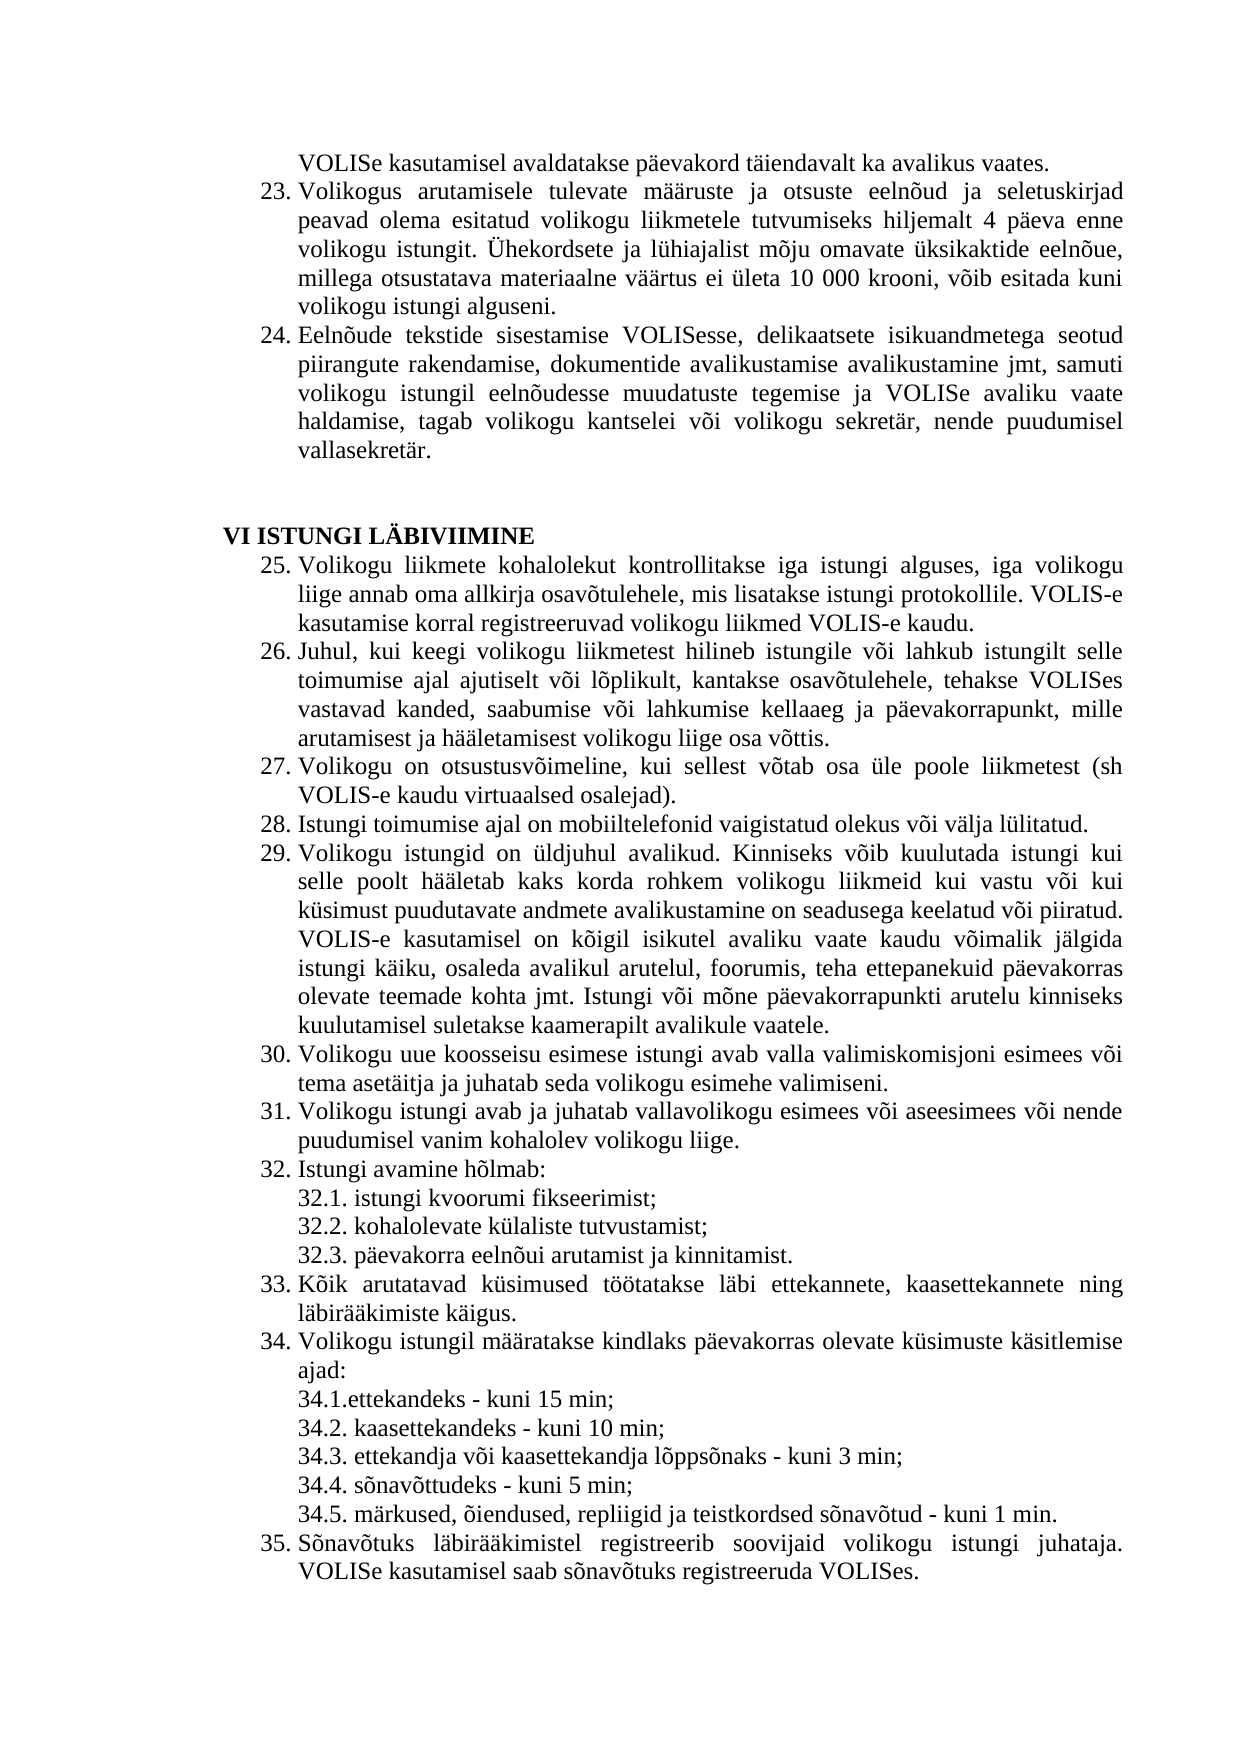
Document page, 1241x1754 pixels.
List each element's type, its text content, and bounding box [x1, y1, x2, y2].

table_header KINNITATUD …………. Volikogu otsusega nr ……., …..2009.a. I ÜLDSÄTTED Vallavolikogu reglement määrab kindlaks vallavolikogu ja tema organite töökorralduse lähtudes Kohaliku omavalitsuse korralduse seadusest ja muudest sellega kooskõlas olevatest riiklikest normatiivaktidest ning …….. valla põhimäärusest. Vallavolikogu töö vormideks on volikogu istung, komisjonide koosolekud, fraktsioonide töö, volikogu esimehe, aseesimehe ja liikmete saadikutöö. Vallavolikogu reglementi võib volikogu teha muudatusi vallavolikogu koosseisu häälteenamusega. Volikogu võib oma tegevust korraldada VOLISe keskkonnas, selle puudumisel või paralleelselt VOLISega ka kirjalikus menetluses, volikogu istungite toimumise kohaga ..... Juhul, kui volikogu kasutab VOLISe keskkonda, teostatakse kõik volikogu toimingud – istungi ettevalmistamine, istungi kokkukutsumine, volikogu komisjonide koosolekud, eelnõude menetlemine, istungi läbiviimine, protokollimine, hääletamine, otsuste allkirjastamine jmt – VOLISes. II …………….. VALLAVOLIKOGU STRUKTUUR Vallavolikogu struktuuri kuuluvad: volikogu esimees; aseesimees; komisjonid ja nende esimehed. Vallavolikogu esimees, aseesimees ja revisjonikomisjoni esimees valitakse volikogu istungil ja nende pädevus on kindlaks määratud Kohaliku omavalitsuse korralduse seadusega. Volikogu võib moodustada muid struktuuriüksusi – fraktsioonid, eestseisus jms. III …………………. VALLAVOLIKOGU ISTUNGI KOKKUKUTSUMINE Vallavolikogu uue koosseisu esimese istungi kutsub kokku hiljemalt seitsme päeva jooksul peale valimistulemuste väljakuulutamist valla valimiskomisjoni esimees või tema asetäitja. Volikogu istungi kutsub kokku volikogu esimees, tema äraolekul aseesimees, vastavalt vajadusele, kuid vähemalt neli korda aastas. Istungi võib volikogu esimees kokku kutsuda omal algatusel. Volikogu istungi peab kokku kutsuma ka juhul, kui seda nõuab vallavalitsus või vähemalt üks neljandik volikogu liikmetest, 4 päeva jooksul pärast vastava ettepaneku esitamist. Ettepanek istungi kokkukutsumiseks esitatakse volikogu esimehele kirjalikku taasesitamist võimaldavas vormis. Ettepanekus näidatakse ära arutamiseks antavad küsimused ning otsuste ja määruste eelnõud. Volikogu esimees teatab volikogu liikmetele istungi toimumise aja, läbiviimise koha ja päevakorra vähemalt 4 päeva enne istungi algust. Kui arutluse all olnud küsimus jääb volikogu istungi lõppedes lahtiseks ning see otsustatakse arutada lõpuni järgmisel istungil, siis lepitakse kokku järgmine kuupäev, mis fikseeritakse istungi protokollis. Kui volikogu töökeskkonnana on kasutusele võetud VOLIS, teatab volikogu esimees liikmetele isungi toimumise aja ja päevakorra VOLISe vahendusel. Istungi läbiviimise kohaks loetakse sel juhul täiendavalt ka VOLIS-e veebiaadress. Juhul, kui kõik volikogu liikmed osalevad volikogu töös VOLIS-e kaudu, ei pea volikogu istung toimuma volikogu istungite saalis. Volikogu liikmete soovil võib istung ka VOLISe kasutamisel toimuda istungite saalis. Volikogu liikmed, kes ei saa istungist istungite saalis osa võtta, on kohustatud oma mitteosalemisest või osalemisest ainult VOLISe vahendusel teatama volikogu esimehele kirjalikku taasesitamist võimaldavas vormis hiljemalt volikogu istungi toimumise alguseks. Kui mitteosalemisest teatavad ette vähemalt 1/3 liikmetest, tuleb volikogu esimehel tunnistada volikogu kokkukutsumine ajaliselt ebasobivaks. Sellisel juhul istungit ei toimu. Volikogu esimees teatab istungi mittetoimumisest ning määrab uue istungi toimumise aja. Sama päevakorraga väljakuulutatud uus istung toimub sõltumata mitteosalemisest teatajate hulgast tingimusel, et volikogu on otsustusvõimeline. IV ISTUNGI PÄEVAKORD Iga volikogu istungi lõpus fikseeritakse ettepanekuid järgmisel istungil arutusele tulevate küsimuste loetelu kohta koos soovitavate põhi- ja kaasettekandjatega. VOLISe kasutamisel esitatakse ettepanekud päevakorda VOLISe kaudu. Volikogu istungi päevakorra koostab volikogu esimees, tema äraolekul aseesimees. Istungi päevakorra koostamisel võib osaleda volikogu eestseisus. Ettepanekuid istungi päevakorra kohta võivad teha: volikogu liikmed ja nende fraktsioonid; vallavanem ja vallavalitsuse liikmed; komisjonid; valla territooriumil elavad kodanikud, asutused ja ettevõtted volikogu liikme või vallavalitsuse kaudu. Päevakord kinnitatakse lihthäälteenamusega. Isikute tagasikutsumise küsimused võetakse päevakorda salajase hääletamise teel. V ISTUNGI ETTEVALMISTAMINE Volikogu liikmete poolt päevakorda esitatud küsimuse valmistab ette volikogu liige (liikmed), komisjon(id) või vallavalitsus. Volikogu esimehele või eestseisusele esitatud otsuste eelnõud, eelnõude seletuskirjad, vallavalitsuselt saabunud ettepanekud jmt esitab volikogu esimees arvamuse andmiseks teemakohastele volikogu komisjonidele. Komisjonide ettepanekul võib volikogu esimees esitatud haldusaktide eelnõud istungi päevakorda mitte arvata ning saata see tagasi vallavalitsusele täiendavale ettevalmistamisele. Esitatud ettepanekute alusel koostab volikogu esimees istungi päevakorra. VOLISe kasutamisel avaldatakse päevakord täiendavalt ka avalikus vaates. Volikogus arutamisele tulevate määruste ja otsuste eelnõud ja seletuskirjad peavad olema esitatud volikogu liikmetele tutvumiseks hiljemalt 4 päeva enne volikogu istungit. Ühekordsete ja lühiajalist mõju omavate üksikaktide eelnõue, millega otsustatava materiaalne väärtus ei ületa 10 000 krooni, võib esitada kuni volikogu istungi alguseni. Eelnõude tekstide sisestamise VOLISesse, delikaatsete isikuandmetega seotud piirangute rakendamise, dokumentide avalikustamise avalikustamine jmt, samuti volikogu istungil eelnõudesse muudatuste tegemise ja VOLISe avaliku vaate haldamise, tagab volikogu kantselei või volikogu sekretär, nende puudumisel vallasekretär. VI ISTUNGI LÄBIVIIMINE Volikogu liikmete kohalolekut kontrollitakse iga istungi alguses, iga volikogu liige annab oma allkirja osavõtulehele, mis lisatakse istungi protokollile. VOLIS-e kasutamise korral registreeruvad volikogu liikmed VOLIS-e kaudu. Juhul, kui keegi volikogu liikmetest hilineb istungile või lahkub istungilt selle toimumise ajal ajutiselt või lõplikult, kantakse osavõtulehele, tehakse VOLISes vastavad kanded, saabumise või lahkumise kellaaeg ja päevakorrapunkt, mille arutamisest ja hääletamisest volikogu liige osa võttis. Volikogu on otsustusvõimeline, kui sellest võtab osa üle poole liikmetest (sh VOLIS-e kaudu virtuaalsed osalejad). Istungi toimumise ajal on mobiiltelefonid vaigistatud olekus või välja lülitatud. Volikogu istungid on üldjuhul avalikud. Kinniseks võib kuulutada istungi kui selle poolt hääletab kaks korda rohkem volikogu liikmeid kui vastu või kui küsimust puudutavate andmete avalikustamine on seadusega keelatud või piiratud. VOLIS-e kasutamisel on kõigil isikutel avaliku vaate kaudu võimalik jälgida istungi käiku, osaleda avalikul arutelul, foorumis, teha ettepanekuid päevakorras olevate teemade kohta jmt. Istungi või mõne päevakorrapunkti arutelu kinniseks kuulutamisel suletakse kaamerapilt avalikule vaatele. Volikogu uue koosseisu esimese istungi avab valla valimiskomisjoni esimees või tema asetäitja ja juhatab seda volikogu esimehe valimiseni. Volikogu istungi avab ja juhatab vallavolikogu esimees või aseesimees või nende puudumisel vanim kohalolev volikogu liige. Istungi avamine hõlmab: istungi kvoorumi fikseerimist; kohalolevate külaliste tutvustamist; päevakorra eelnõui arutamist ja kinnitamist. Kõik arutatavad küsimused töötatakse läbi ettekannete, kaasettekannete ning läbirääkimiste käigus. Volikogu istungil määratakse kindlaks päevakorras olevate küsimuste käsitlemise ajad: ettekandeks - kuni 15 min; kaasettekandeks - kuni 10 min; ettekandja või kaasettekandja lõppsõnaks - kuni 3 min; sõnavõttudeks - kuni 5 min; märkused, õiendused, repliigid ja teistkordsed sõnavõtud - kuni 1 min. Sõnavõtuks läbirääkimistel registreerib soovijaid volikogu istungi juhataja. VOLISe kasutamisel saab sõnavõtuks registreeruda VOLISes. Volikogu istungi juhataja õigused ja kohustused: teeb kindlaks istungist osavõtjate arvu, jälgib tööks ja hääletuseks vajaliku kvoorumi olemasolu; jälgib istungi päeva- ja töökorrast kinnipidamist; vastutab käesoleva reglemendi järgimise eest kogu istungi kestel; annab sõna üldjuhul taotlemise järjekorras; otsustab sõna andmise volikogu poolt istungile kutsutud isikutele; kutsub päevakorrast kõrvalekalduva kõneleja teema juurde tagasi; märgates saadikutöös sobimatuid väljendeid, nõuab sõnavõtjalt väljendite parandamist või vabandamist, keeldumise korral lõpetab sõnavõtu; viib läbi hääletamised ja teeb teatavaks hääletamise tulemused; kontrollib ja allkirjastab VOLIS-e vastava funktsionaalsuse kasutuselevõtu korral volikogu protokolli ja vastuvõetud õigusaktid. kuulutab volikogu otsuste vastuvõtmise, vaheajad ja istungi lõppemise. Läbirääkimised antud päevakorrapunktis lõpevad kas viimase esinemisega või 2/3 kohalolevate volikogu liikmete nõudel. Soovijate korral annab koosoleku juhataja võimaluse repliigi korras esinemiseks. Enne küsimuse hääletamisele panemist kordab istungi juhataja kõiki ettepanekuid, annab võimaluse parandusteks, ettepanekute tegemiseks hääletamise korra kohta ning hääletamismotiivide selgitamiseks. Hääletamisele pandud küsimus peab olema formuleeritud nii, et see sisaldab ainult ühte ettepanekut, millele on võimalik vastata "poolt" või "vastu". Enne hääletamist teatab istungi juhataja hääletamise järjekorra korra. Enne lõppsõna või küsimuse hääletamisele panekut võib vallavanem, komisjoni või fraktsiooni esimees nõuda kuni 10 minutit vaheaega. Volikogu istungi päevakorras olevaid küsimusi arutatakse ühel kuni kolmel lugemisel. Järgmisele lugemisele suunatakse küsimus juhul, kui seda nõuab vähemalt üks komisjon või saadikufraktsioon, samuti 1/3 saadikuist. Kohustuslikus korras kuulatakse kolmel lugemisel järgmisi küsimusi: eelarve kinnitamine; maksude kehtestamine. VII HÄÄLETAMISE KORD Hääletamised on reeglina avalikud ja VOLIS-e kasutamisel nimelised. Isikuvalimised on salajased. Volikogu liikmeil on õigus nõuda nimelise hääletamise mittekasutamist VOLIS-es, misjärel vastav moodul avalikust vaatest deaktiveeritakse ja jääb nähtavaks vaid volikogu teenindavale ametnikule hääletustulemuste selgumiste ajaks. Volikogu liikmel on õigus nõuda salajast hääletamist. Kui istungi juhataja ei otsusta teisiti, siis otsuse eelnõud hääletatakse läbi üldreeglina nende esitamise järjekorras. Otsust tervikuna ei panda hääletusele enne parandusettepanekute läbihääletamist. Arvude hääletamisel alustatakse suuremast arvust, tähtaegade puhul hääletatakse hilisemad tähtajad enne varasemaid. Kui istungi juhataja on kuulutanud välja hääletamise, siis enne häälte lugemist enam sõna ei anta. Hääletamises saavad osaleda vaid hääletamise momendil kohalviibivad volikogu liikmed. Volikogu liige, kellel on hääletatava otsuse suhtes huvidekonflikt, on kohustatud teatama enne hääletama asumist sellest asjaolust istungi juhatajat ning taandama ennast hääletamisest. Valimised toimuvad reeglina mitme kandidaadi vahel. (Valituks loetakse enam kui pool kohalolijate häältest kogunud kandidaat, va juhul, kui on nõutav volikogu koosseisu häälteenamus. Kui sellist kandidaati ei ole, toimetatakse teine hääletusvoor kahe enam hääli saanud kandidaadi vahel.) Kui valimistele esitatakse vaid üks kandidaat, kuulutatakse välja vaheaeg ja lükatakse valimised vähemalt pool tundi edasi. Vaheajal võib esitada täiendavaid kandidaate. Kui ka siis uusi kandidaate ei esitata, viiakse läbi hääletamine. Päevakorras olevates küsimustes loetakse hääled täielikult järgmises järjekorras: poolthääled; vastuhääled; erapooletud. Teised isikud, kes võtavad istungist osa, ei hääleta. Istungil osalev volikogu liige saab osaleda hääletamisel käetõstmisega või vastava VOLISe mooduli kaudu. VIII ISTUNGI OTSUSE VASTUVÕTMINE Vallavolikogu otsused võetakse vastu poolthäälteenamusega, välja arvatud juhul, kui küsimuse otsustamiseks on nõutav koosseisu häälteenamusega. Kui otsuse eelnõu ei saa vajalikul hulgal poolthääli otsustatakse hääletamise teel küsimuse päevakorrast mahavõtmine või täiendavale ettevalmistamisele suunamine. Vallavolikogu võtab vastu dokumentidena: Otsused, määrused, millel on kohustuslik iseloom; deklaratsioonid, pöördumised ja muud dokumendid, mis ei oma üldkohustuslikku iseloomu. Volikogu dokumentide eelnõusid võivad esitada volikogu esimehele: volikogu komisjonid; volikogu liikmed; vallavalitsus; kodanikud, registreeritud ühiskondlikud organisatsioonid, liikumised ja parteid saadikute kaudu. 49. VOLISe kasutamisel allkirjastab volikogu esimees vastuvõetud haldusaktid digitaalselt koheselt otsuse vastuvõtmise järel. IX ISTUNGI PROTOKOLL Kõik vallavolikogu istungid protokollitakse, VOLISe kasutamisel protokollitakse istungid reaalajas. Protokolli vormistamise istungil tagab volikogu sekretär, vallasekretär või tema äraolekul talle määratud asendaja. Volikogu istungi protokoll peab olema vallavalitsuse kantseleis välja pandud 10 päeva jooksul pärast istungi lõppu. VOLISe kasutamisel on protokoll avalikustatud reaalajas. Kolme päeva jooksul pärast istungi lõppu on volikogu liikmeil õigus nõuda paranduste ja märkuste tegemist protokolli. Selle nõude põhjendatuse otsustab istungi juhataja. Volikogu liikmeil on õigus lisada protokolli oma eriarvamus. Vallavolikogu protokollile kirjutab alla volikogu istungi juhataja hiljemalt üheksa päeva pärast istungi toimumist. Kui volikogu töös on kasutusel VOLIS, allkirjastab volikogu istungi juhataja istungi protokolli digitaalselt. Vallavolikogu otsused avalikustatakse 10 päeva jooksul pärast istungit ….(kus)…... Kui volikogu istungist tehakse fonosalvestus säilitatakse seda kuni ülejärgmise volikogu istungini. VOLISe kasutamisel säilitatakse nii fono- kui videosalvestust protokolli lahutamatute osadena. X VOLIKOGU LIIKME ÕIGUSED Valida ja olla valitud volikogu esimeheks või aseesimeheks, komisjonidesse esimeheks või liikmeks. Esitada ettepanekuid päevakorra kohta volikogu istungite vahelisel ajal kirjalikult volikogu esimehe või aseesimehe kaudu, samuti vallavalitsuse istungitel nii suuliselt kui kirjalikult koos omapoolsete dokumentide eelnõuga või ilma. Teha märkusi reglemendi rikkumise kohta ja taotlusi reglemendi tõlgendamiseks. Esitada küsimusi ja järelpärimisi ettekandjale, kaasettekandjale kas suuliselt või kirjalikult istungi juhataja kaudu. Teha ettepanekuid volikogule aruandvate organite ja ametiisikute aruannete või informatsioonide ärakuulamiseks. Esitada suuliselt või kirjalikult parandusi volikogu dokumentide eelnõude kohta. Avaldada arvamust volikogu poolt loodavate komisjonide koosseisu valitavate volikogu liikmete ja määratavate ametiisikute kandidatuuride kohta. Teha ettepanekuid täiendavate komisjonide moodustamiseks. Viibida komisjonide töö koosolekutel. Teha ettepanekuid hääletuskorra kehtestamiseks või muutmiseks. Tutvuda volikogu dokumentidega ja teha nendest väljakirjutust. XI VOLIKOGU LIIKME KOHUSTUSED täitma seadusi ja teisi õigusakte, mis reguleerivad volikogu tegevust. juhinduma reglemendist ning selle alusel istungi või koosoleku juhataja otsustest. esitama majanduslike huvide deklaratsiooni ja informatsiooni endaga seotud osapoolte kohta. mitte osalema volikogu üksikakti arutamisel ja otsustamisel komisjoni koosolekul ja volikogu istungil, kui tal on selle suhtes huvide konflikt, so kui on tegemist tema enda, tema vanemate, vanavanemate, õdede, vendade, laste, lastelaste, abikaasa või tema vanemate, õdede, vendade ja laste majanduslike huvidega. Omama VOLISe kasutamiseks ID-kaarti või kehtivat mobiilID-lepingut kontrollima perioodiliselt - ...korda nädalas - VOLISe kaudu pandud tööülesandeid, täima neid. juhul kui osaleb volikogu istungil virtuaalselt, peab tagama kolmandate isikute juurdepääsu ja mõjutamise puudumise oma tegevusele volikogu liikmena. teavitama viivitamatult volikogu esimeest kõigist tema poolt läbiviidud toimingute õigsust mõjutavatest asjaoludest. VOLISe kasutamisel tehnilise probleemi tekkimisel teostama oma toimingu võimaluse korral kirjalikus menetluses. VOLISe kasutamist takistavate tehniliste probleemide tekkimisel teavitama sellest viivitamatult volikogu asjaajamise eest vastutavat isikut ja VOLISe teenusepakkuja kasutajatuge. volikogu istungi ajal istungil osalemist takistavate asjaolude ilmnemisel teavitama viivitamatult volikogu asjaajamise eest vastutavat isikut. Tutvuma volikogu istungi toimumise ajaks arutusele tulevate eelnõudega ja nende menetlusinfoga. XII VOLIKOGU EESTSEISUS Volikogu esimehe töö paremaks korraldamiseks võib moodustada alalise komisjonina volikogu eestseisuse. Volikogu eestseisus vaatab eelnevalt läbi kõik päevakorrapunktid, teeb ettepanekuid nende istungi päevakorda lülitamiseks, komisjonidesse arutamiseks saatmiseks, vallavalitsusele täiendavaks ettevalmistamiseks tagastamiseks jmt. Volikogu eestseisusesse kuuluvad volikogu juhtkond (esimees, aseesimees), komisjonide esimehed ja vallavanem. XIII VOLIKOGU LIIKMETE FRAKTSIOONID Vallavolikogu liikmed võivad vabatahtlikult ühineda fraktsioonidesse. Fraktsioon loetakse moodustatuks, kui sellega on ühinenud vähemalt kolm volikogu liiget. Fraktsioonidesse ei tohi kuuluda vallavolikogu esimees ja aseesimees. Fraktsioon valib oma esimesel koosolekul esimehe ja sekretäri. Fraktsiooni moodustamisest, nimelisest koosseisust ja hilisematest muudatustest selle koosseisus teatab fraktsiooni esimees vallavolikogu esimehele kirjalikult. Vallavolikogu esimees on kohustatud volikogu istungil informeerima volikogu fraktsiooni moodustamisest ja selle koosseisust. Fraktsioon on otsustusvõimeline, kui tema koosolekust võtab osa üle poole fraktsiooni koosseisust. [148, 148, 1124, 1585]
